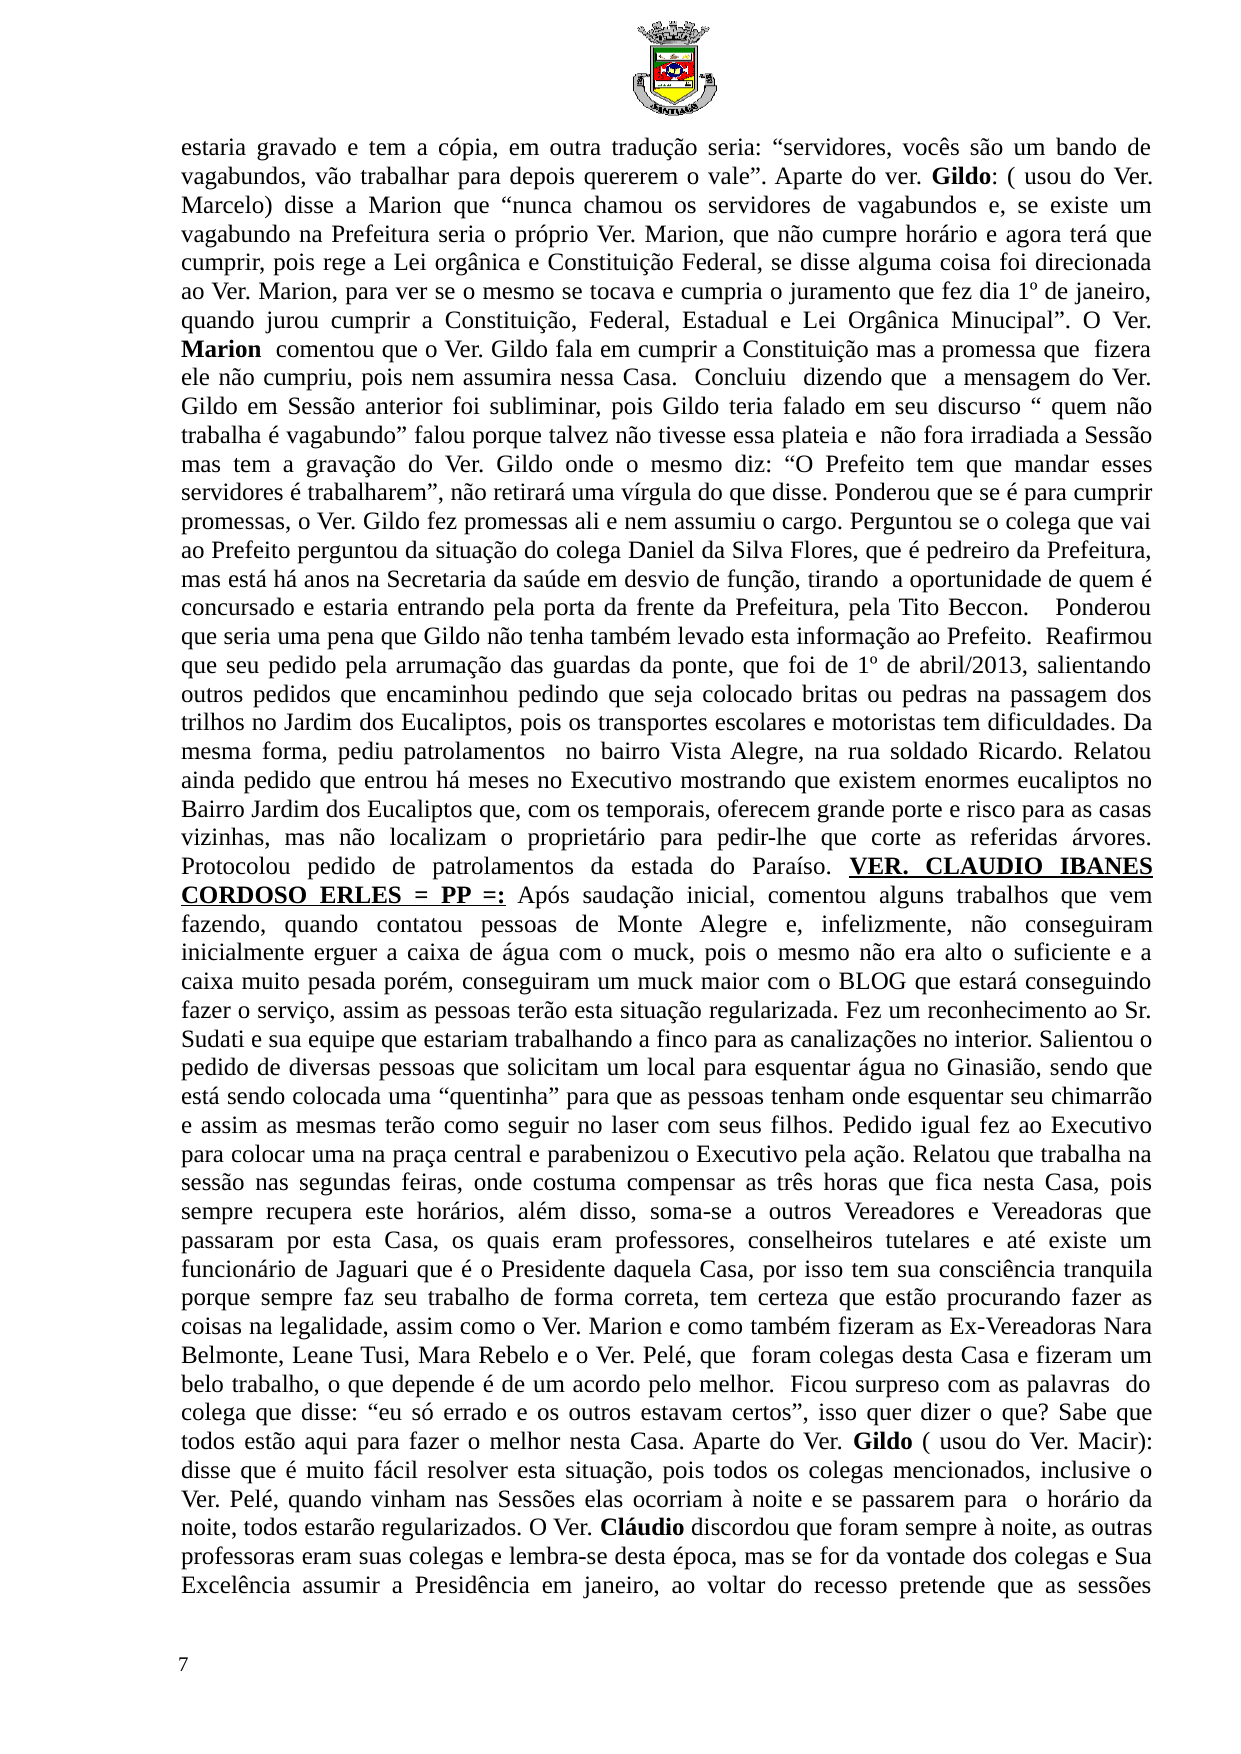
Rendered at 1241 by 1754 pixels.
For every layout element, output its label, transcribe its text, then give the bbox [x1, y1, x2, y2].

list estaria gravado e tem a cópia, em outra tradução seria: “servidores, vocês são um bando de vagabundos, vão trabalhar para depois quererem o vale”. Aparte do ver. Gildo: ( usou do Ver. Marcelo) disse a Marion que “nunca chamou os servidores de vagabundos e, se existe um vagabundo na Prefeitura seria o próprio Ver. Marion, que não cumpre horário e agora terá que cumprir, pois rege a Lei orgânica e Constituição Federal, se disse alguma coisa foi direcionada ao Ver. Marion, para ver se o mesmo se tocava e cumpria o juramento que fez dia 1º de janeiro, quando jurou cumprir a Constituição, Federal, Estadual e Lei Orgânica Minucipal”. O Ver. Marion comentou que o Ver. Gildo fala em cumprir a Constituição mas a promessa que fizera ele não cumpriu, pois nem assumira nessa Casa. Concluiu dizendo que a mensagem do Ver. Gildo em Sessão anterior foi subliminar, pois Gildo teria falado em seu discurso “ quem não trabalha é vagabundo” falou porque talvez não tivesse essa plateia e não fora irradiada a Sessão mas tem a gravação do Ver. Gildo onde o mesmo diz: “O Prefeito tem que mandar esses servidores é trabalharem”, não retirará uma vírgula do que disse. Ponderou que se é para cumprir promessas, o Ver. Gildo fez promessas ali e nem assumiu o cargo. Perguntou se o colega que vai ao Prefeito perguntou da situação do colega Daniel da Silva Flores, que é pedreiro da Prefeitura, mas está há anos na Secretaria da saúde em desvio de função, tirando a oportunidade de quem é concursado e estaria entrando pela porta da frente da Prefeitura, pela Tito Beccon. Ponderou que seria uma pena que Gildo não tenha também levado esta informação ao Prefeito. Reafirmou que seu pedido pela arrumação das guardas da ponte, que foi de 1º de abril/2013, salientando outros pedidos que encaminhou pedindo que seja colocado britas ou pedras na passagem dos trilhos no Jardim dos Eucaliptos, pois os transportes escolares e motoristas tem dificuldades. Da mesma forma, pediu patrolamentos no bairro Vista Alegre, na rua soldado Ricardo. Relatou ainda pedido que entrou há meses no Executivo mostrando que existem enormes eucaliptos no Bairro Jardim dos Eucaliptos que, com os temporais, oferecem grande porte e risco para as casas vizinhas, mas não localizam o proprietário para pedir-lhe que corte as referidas árvores. Protocolou pedido de patrolamentos da estada do Paraíso. VER. CLAUDIO IBANES CORDOSO ERLES = PP =: Após saudação inicial, comentou alguns trabalhos que vem fazendo, quando contatou pessoas de Monte Alegre e, infelizmente, não conseguiram inicialmente erguer a caixa de água com o muck, pois o mesmo não era alto o suficiente e a caixa muito pesada porém, conseguiram um muck maior com o BLOG que estará conseguindo fazer o serviço, assim as pessoas terão esta situação regularizada. Fez um reconhecimento ao Sr. Sudati e sua equipe que estariam trabalhando a finco para as canalizações no interior. Salientou o pedido de diversas pessoas que solicitam um local para esquentar água no Ginasião, sendo que está sendo colocada uma “quentinha” para que as pessoas tenham onde esquentar seu chimarrão e assim as mesmas terão como seguir no laser com seus filhos. Pedido igual fez ao Executivo para colocar uma na praça central e parabenizou o Executivo pela ação. Relatou que trabalha na sessão nas segundas feiras, onde costuma compensar as três horas que fica nesta Casa, pois sempre recupera este horários, além disso, soma-se a outros Vereadores e Vereadoras que passaram por esta Casa, os quais eram professores, conselheiros tutelares e até existe um funcionário de Jaguari que é o Presidente daquela Casa, por isso tem sua consciência tranquila porque sempre faz seu trabalho de forma correta, tem certeza que estão procurando fazer as coisas na legalidade, assim como o Ver. Marion e como também fizeram as Ex-Vereadoras Nara Belmonte, Leane Tusi, Mara Rebelo e o Ver. Pelé, que foram colegas desta Casa e fizeram um belo trabalho, o que depende é de um acordo pelo melhor. Ficou surpreso com as palavras do colega que disse: “eu só errado e os outros estavam certos”, isso quer dizer o que? Sabe que todos estão aqui para fazer o melhor nesta Casa. Aparte do Ver. Gildo ( usou do Ver. Macir): disse que é muito fácil resolver esta situação, pois todos os colegas mencionados, inclusive o Ver. Pelé, quando vinham nas Sessões elas ocorriam à noite e se passarem para o horário da noite, todos estarão regularizados. O Ver. Cláudio discordou que foram sempre à noite, as outras professoras eram suas colegas e lembra-se desta época, mas se for da vontade dos colegas e Sua Excelência assumir a Presidência em janeiro, ao voltar do recesso pretende que as sessões [104, 132, 1153, 1599]
